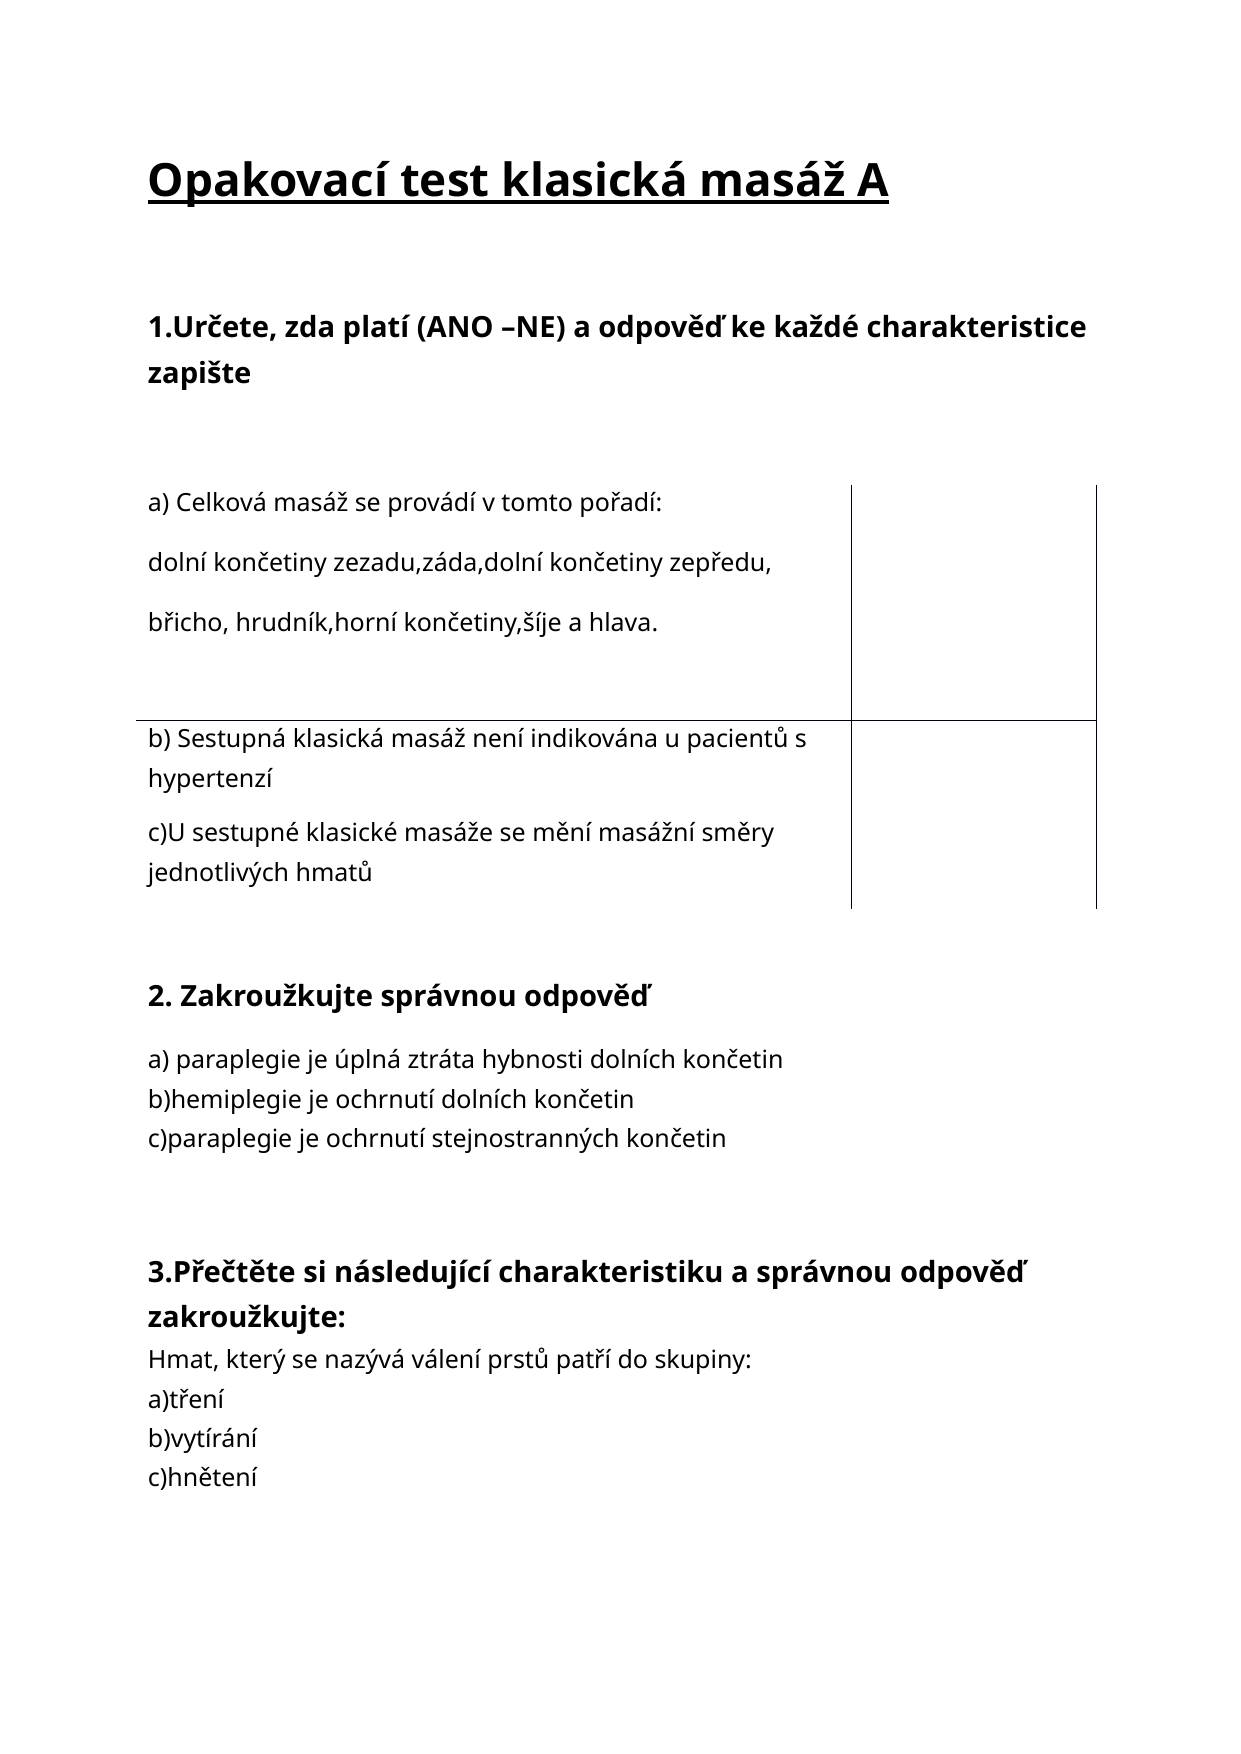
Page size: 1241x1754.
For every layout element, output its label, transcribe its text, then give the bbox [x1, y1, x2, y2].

text 3.Přečtěte si následující charakteristiku a správnou odpověď zakroužkujte: [148, 1251, 1092, 1336]
table_cell c)U sestupné klasické masáže se mění masážní směry jednotlivých hmatů [136, 815, 851, 909]
text Hmat, který se nazývá válení prstů patří do skupiny: [148, 1342, 1092, 1376]
text c)paraplegie je ochrnutí stejnostranných končetin [148, 1120, 1092, 1154]
text c)hnětení [148, 1459, 1092, 1494]
text a)tření [148, 1381, 1092, 1415]
table_header a) Celková masáž se provádí v tomto pořadí: dolní končetiny zezadu,záda,dolní končetiny zepředu, břicho, hrudník,horní končetiny,šíje a hlava. [136, 485, 851, 720]
text Opakovací test klasická masáž A [148, 148, 1092, 210]
text a) paraplegie je úplná ztráta hybnosti dolních končetin [148, 1042, 1092, 1076]
table_cell [852, 815, 1096, 909]
text b)hemiplegie je ochrnutí dolních končetin [148, 1081, 1092, 1115]
text 2. Zakroužkujte správnou odpověď [148, 976, 1092, 1015]
table_header [852, 485, 1096, 720]
text b)vytírání [148, 1420, 1092, 1454]
table_cell [852, 721, 1096, 815]
text 1.Určete, zda platí (ANO –NE) a odpověď ke každé charakteristice zapište [148, 307, 1092, 392]
table_cell b) Sestupná klasická masáž není indikována u pacientů s hypertenzí [136, 721, 851, 815]
